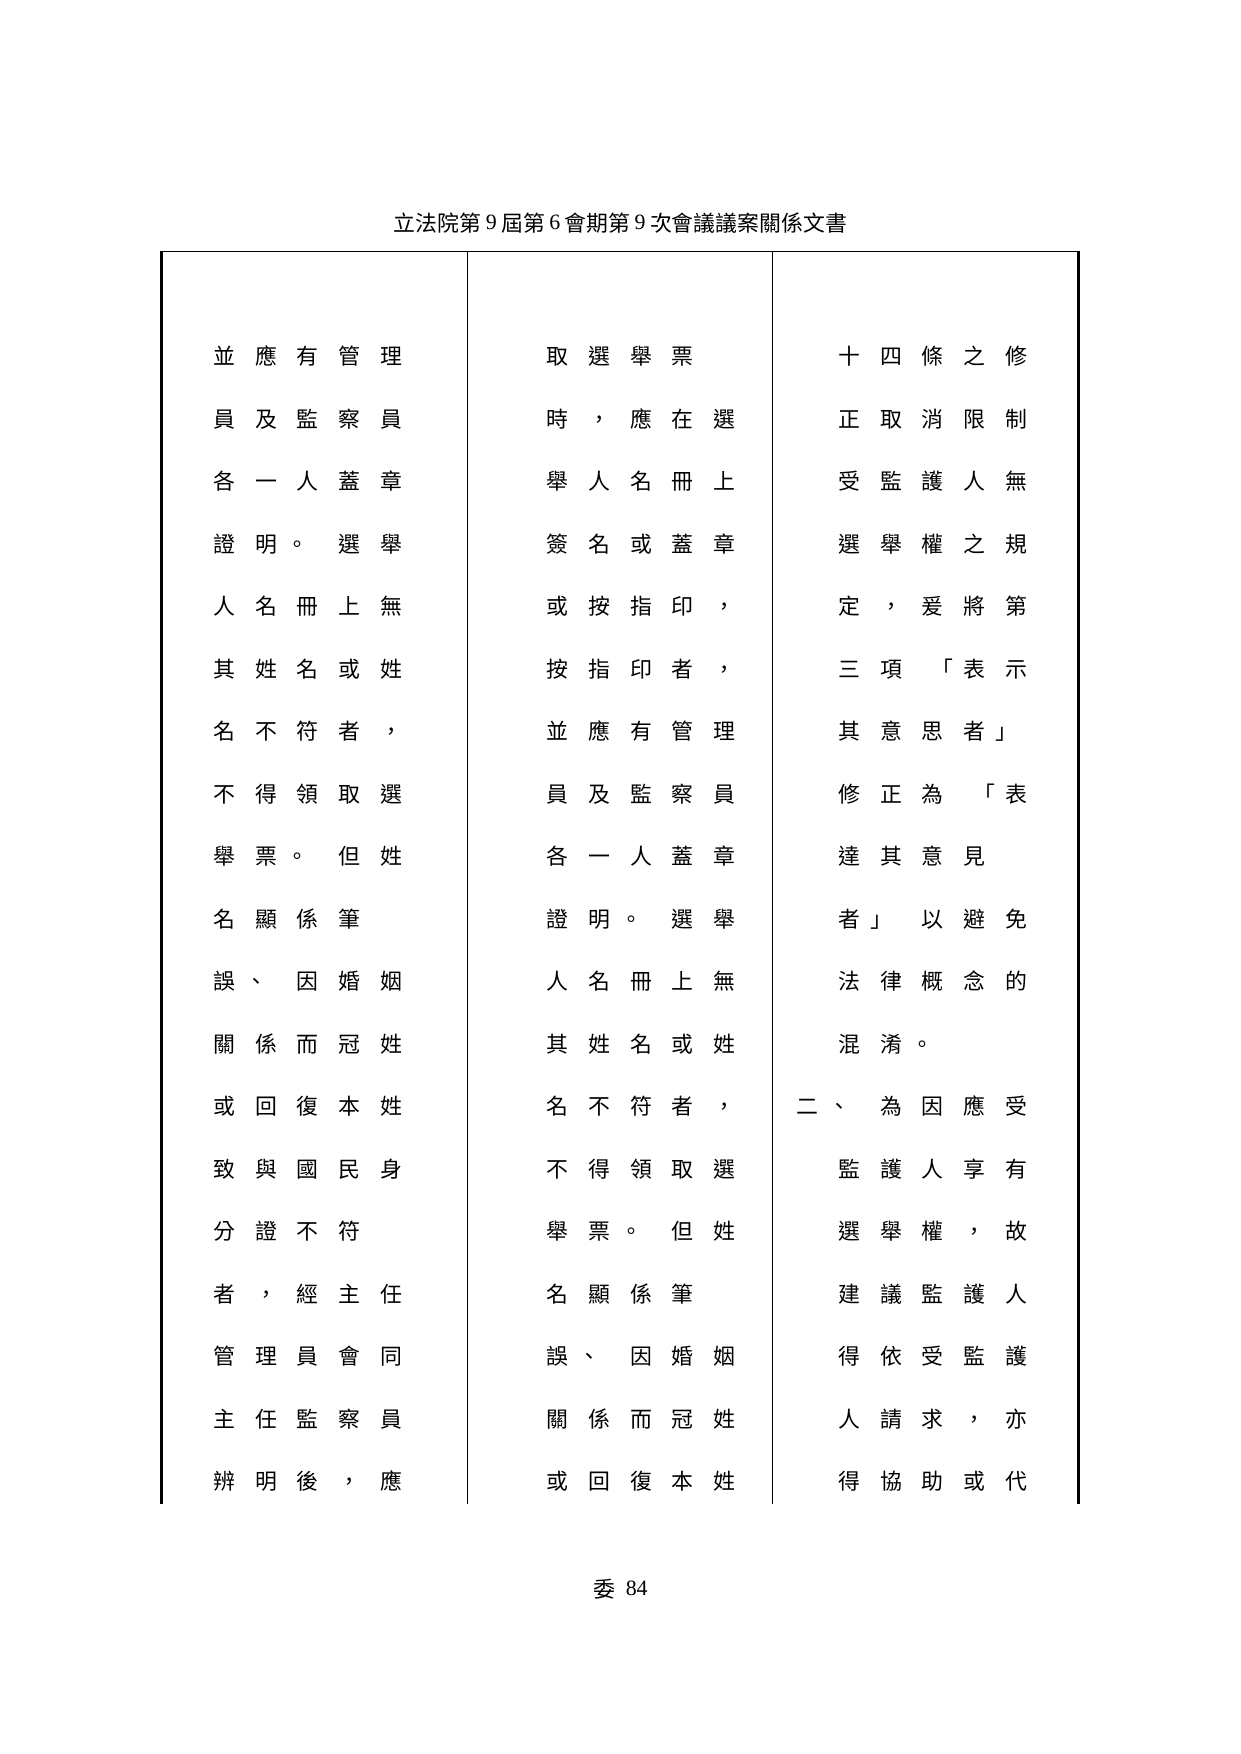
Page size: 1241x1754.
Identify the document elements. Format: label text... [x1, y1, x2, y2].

table_cell 第十八條 選舉人投票時，應憑本人國民身分證領取選舉票。 選舉人領取選舉票時，應在選舉人名冊上簽名或蓋章或按指印，按指印者，並應有管理員及監察員各一人蓋章證明。選舉人名冊上無其姓名或姓名不符者，不得領取選舉票。但姓名顯係筆誤、因婚姻關係而冠姓或回復本姓致與國民身分證不符者，經主任管理員會同主任監察員辨明後，應准領取選舉票。 選舉人領得選舉票後應自行圈投。但因身心障礙不能自行圈投而能表達其意見者，得依其請求，由家屬或監護人一人在場，依據本人意思，眼同協助或代為圈投；其無家屬或監護人在場者，亦得依其請求，由投票所管理員及監察員各一人，依據本人意思，眼同協助或代為圈投。 為防止重複投票或冒領選舉票之情事，應訂定防範規定；其辦法由中央選舉委員會定之。 [163, 252, 467, 1504]
table_cell 十四條之修正取消限制受監護人無選舉權之規定，爰將第三項「表示其意思者」修正為「表達其意見者」以避免法律概念的混淆。 二、為因應受監護人享有選舉權，故建議監護人得依受監護人請求，亦得協助或代 [773, 252, 1077, 1504]
table_cell 取選舉票時，應在選舉人名冊上簽名或蓋章或按指印，按指印者，並應有管理員及監察員各一人蓋章證明。選舉人名冊上無其姓名或姓名不符者，不得領取選舉票。但姓名顯係筆誤、因婚姻關係而冠姓或回復本姓 [468, 252, 772, 1504]
